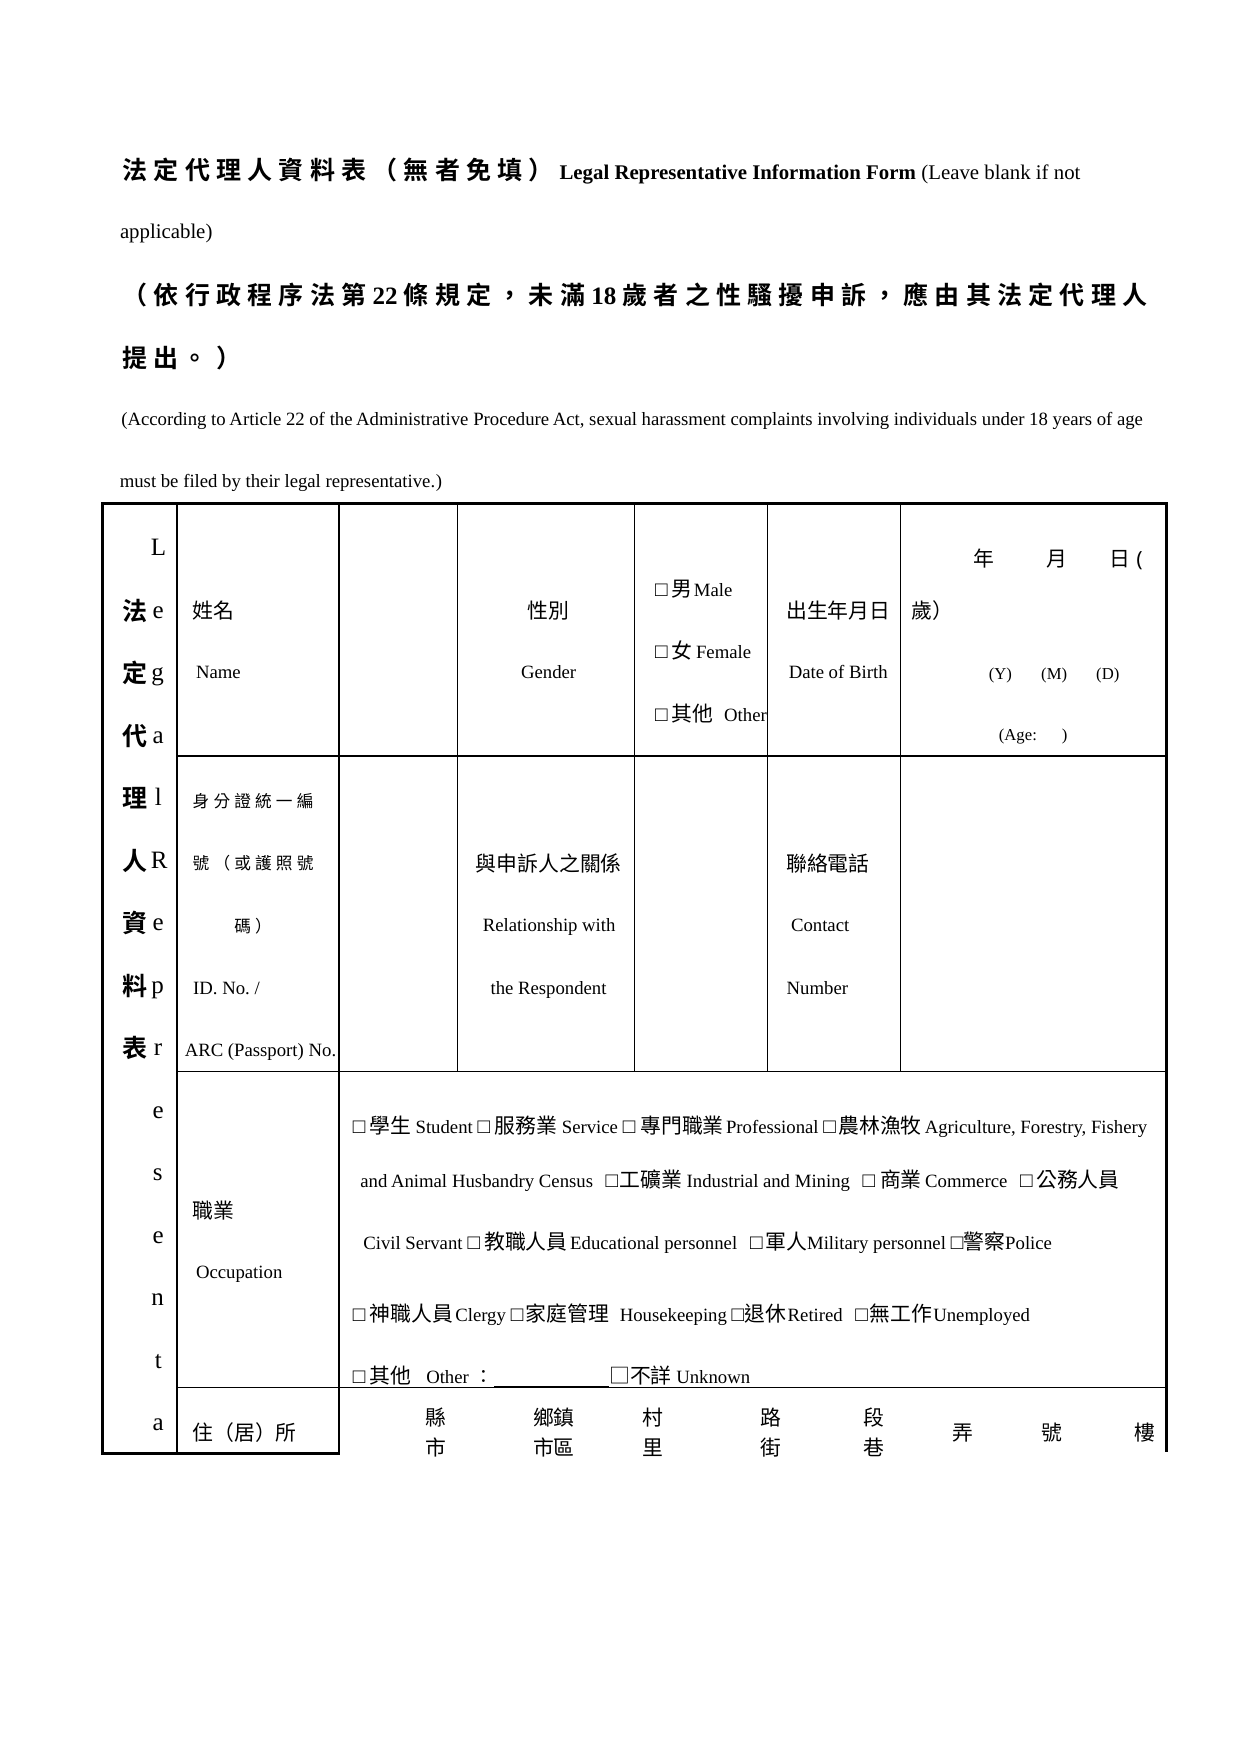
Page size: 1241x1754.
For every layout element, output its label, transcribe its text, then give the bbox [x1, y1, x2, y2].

table_cell 樓 [1063, 1388, 1165, 1452]
table_header [340, 505, 457, 755]
table_header 姓名 Name [178, 505, 338, 755]
table_cell 聯絡電話 Contact Number [768, 757, 900, 1071]
table_cell [635, 757, 767, 1071]
text （依行政程序法第22條規定，未滿18歲者之性騷擾申訴，應由其法定代理人提出。） [119, 252, 1151, 377]
table_cell 路街 [664, 1388, 782, 1452]
table_cell 與申訴人之關係 Relationship with the Respondent [458, 757, 634, 1071]
table_cell 縣市 [340, 1388, 457, 1452]
table_header □男Male □女Female □其他 Other [635, 505, 767, 755]
table_cell □學生Student □服務業Service □專門職業Professional □農林漁牧Agriculture, Forestry, Fishery and Animal Husbandry Census □工礦業Industrial and Mining □商業Commerce □公務人員Civil Servant □教職人員Educational personnel □軍人Military personnel □警察Police □神職人員Clergy □家庭管理 Housekeeping □退休Retired □無工作Unemployed □其他 Other： □不詳Unknown [340, 1072, 1165, 1386]
text 法定代理人資料表（無者免填）Legal Representative Information Form (Leave blank if not applicable) [119, 127, 1151, 252]
table_header 年 月 日( 歲） (Y) (M) (D) (Age: ) [901, 505, 1165, 755]
table_header Legal Representative Informtion Form [144, 505, 176, 1452]
table_cell 住（居）所 [178, 1388, 338, 1452]
table_cell 段巷 [782, 1388, 886, 1452]
table_cell 身分證統一編號（或護照號碼） ID. No. / ARC (Passport) No. [178, 757, 338, 1071]
table_cell 號 [974, 1388, 1063, 1452]
table_cell [901, 757, 1165, 1071]
table_cell 職業 Occupation [178, 1072, 338, 1386]
table_cell 弄 [886, 1388, 974, 1452]
table_cell [340, 757, 457, 1071]
table_header 出生年月日Date of Birth [768, 505, 900, 755]
text (According to Article 22 of the Administrative Procedure Act, sexual harassment complaints involving individuals under 18 years of age must be filed by their legal representative.) [119, 377, 1151, 502]
table_header 法定代理人資料表 [104, 505, 144, 1452]
table_cell 村里 [575, 1388, 664, 1452]
table_header 性別 Gender [458, 505, 634, 755]
table_cell 鄉鎮市區 [457, 1388, 575, 1452]
